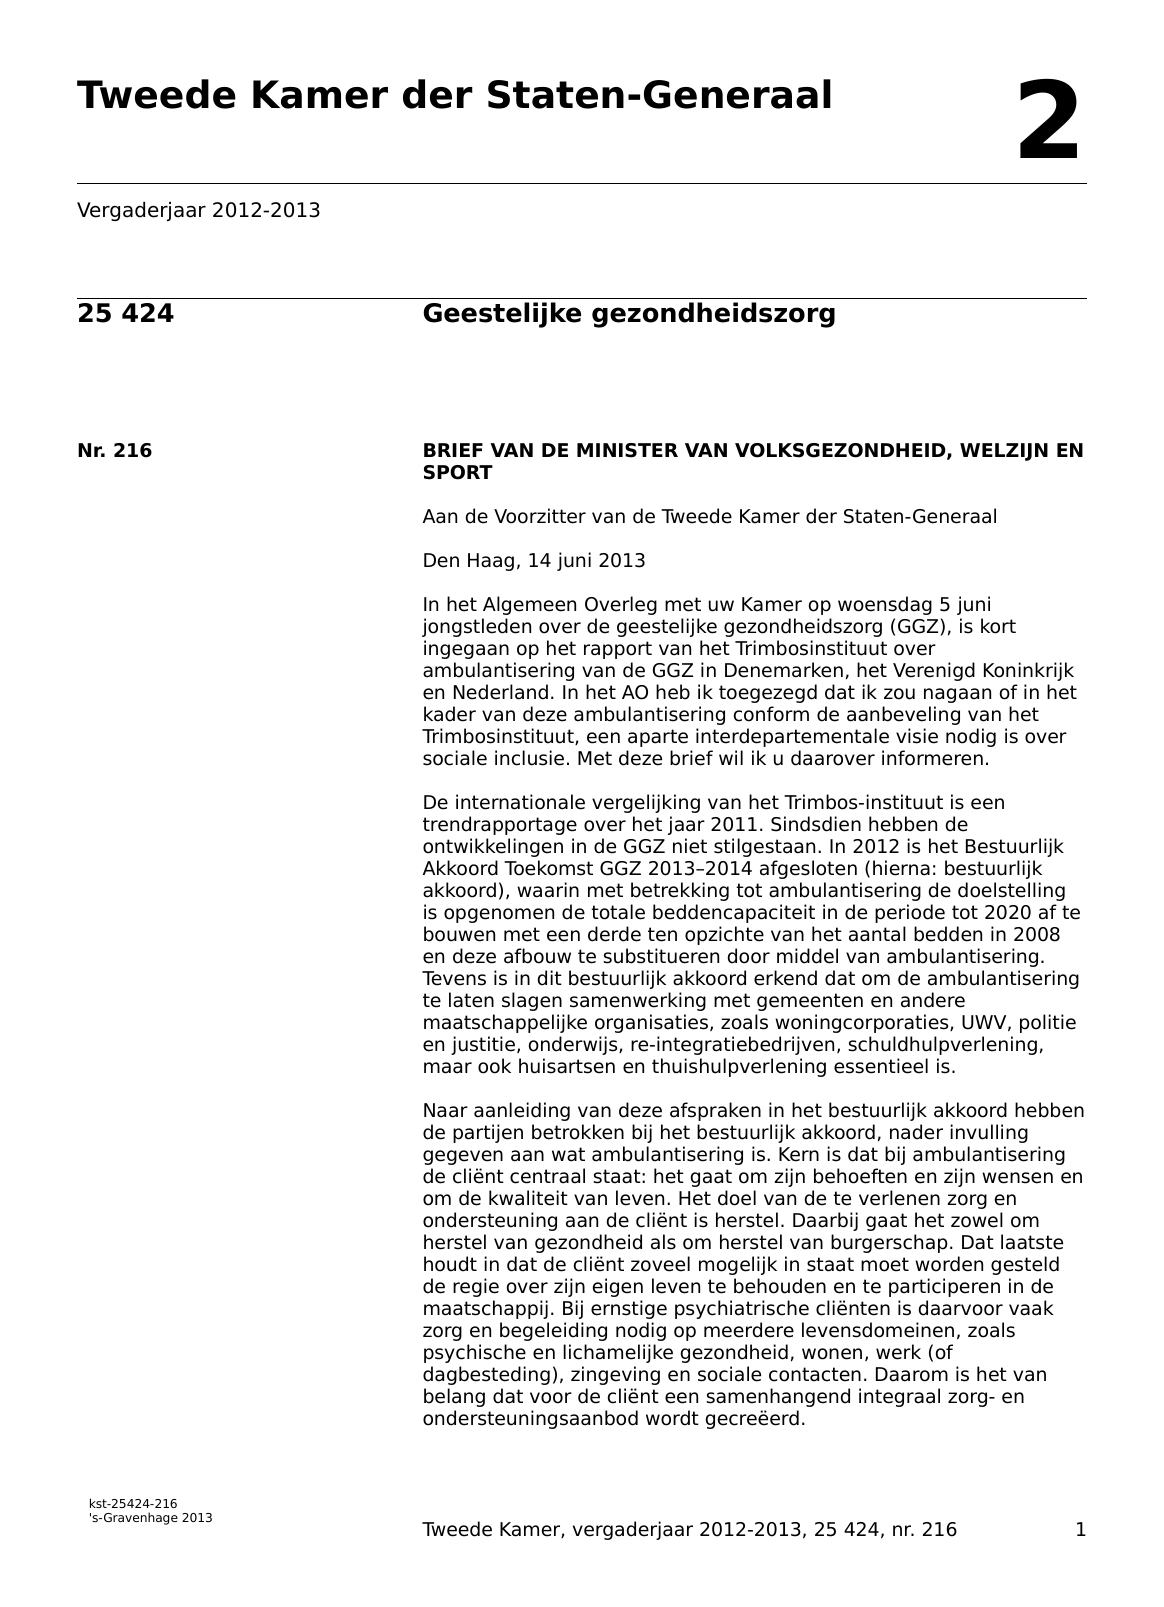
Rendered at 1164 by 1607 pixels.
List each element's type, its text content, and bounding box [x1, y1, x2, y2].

table_header 2 [886, 59, 1087, 183]
subtitle Nr. 216 BRIEF VAN DE MINISTER VAN VOLKSGEZONDHEID, WELZIJN EN SPORT [77, 440, 1087, 484]
table_header Tweede Kamer der Staten-Generaal [77, 59, 886, 183]
text De internationale vergelijking van het Trimbos-instituut is een trendrapportage over het jaar 2011. Sindsdien hebben de ontwikkelingen in de GGZ niet stilgestaan. In 2012 is het Bestuurlijk Akkoord Toekomst GGZ 2013–2014 afgesloten (hierna: bestuurlijk akkoord), waarin met betrekking tot ambulantisering de doelstelling is opgenomen de totale beddencapaciteit in de periode tot 2020 af te bouwen met een derde ten opzichte van het aantal bedden in 2008 en deze afbouw te substitueren door middel van ambulantisering. Tevens is in dit bestuurlijk akkoord erkend dat om de ambulantisering te laten slagen samenwerking met gemeenten en andere maatschappelijke organisaties, zoals woningcorporaties, UWV, politie en justitie, onderwijs, re-integratiebedrijven, schuldhulpverlening, maar ook huisartsen en thuishulpverlening essentieel is. [422, 792, 1087, 1078]
table_cell Vergaderjaar 2012-2013 [77, 184, 1087, 298]
text Aan de Voorzitter van de Tweede Kamer der Staten-Generaal [422, 506, 1087, 528]
subtitle 25 424 Geestelijke gezondheidszorg [77, 299, 1087, 329]
text Den Haag, 14 juni 2013 [422, 550, 1087, 572]
text 's-Gravenhage 2013 [88, 1511, 323, 1525]
text In het Algemeen Overleg met uw Kamer op woensdag 5 juni jongstleden over de geestelijke gezondheidszorg (GGZ), is kort ingegaan op het rapport van het Trimbosinstituut over ambulantisering van de GGZ in Denemarken, het Verenigd Koninkrijk en Nederland. In het AO heb ik toegezegd dat ik zou nagaan of in het kader van deze ambulantisering conform de aanbeveling van het Trimbosinstituut, een aparte interdepartementale visie nodig is over sociale inclusie. Met deze brief wil ik u daarover informeren. [422, 594, 1087, 770]
text Naar aanleiding van deze afspraken in het bestuurlijk akkoord hebben de partijen betrokken bij het bestuurlijk akkoord, nader invulling gegeven aan wat ambulantisering is. Kern is dat bij ambulantisering de cliënt centraal staat: het gaat om zijn behoeften en zijn wensen en om de kwaliteit van leven. Het doel van de te verlenen zorg en ondersteuning aan de cliënt is herstel. Daarbij gaat het zowel om herstel van gezondheid als om herstel van burgerschap. Dat laatste houdt in dat de cliënt zoveel mogelijk in staat moet worden gesteld de regie over zijn eigen leven te behouden en te participeren in de maatschappij. Bij ernstige psychiatrische cliënten is daarvoor vaak zorg en begeleiding nodig op meerdere levensdomeinen, zoals psychische en lichamelijke gezondheid, wonen, werk (of dagbesteding), zingeving en sociale contacten. Daarom is het van belang dat voor de cliënt een samenhangend integraal zorg- en ondersteuningsaanbod wordt gecreëerd. [422, 1100, 1087, 1430]
text kst-25424-216 [88, 1497, 323, 1511]
